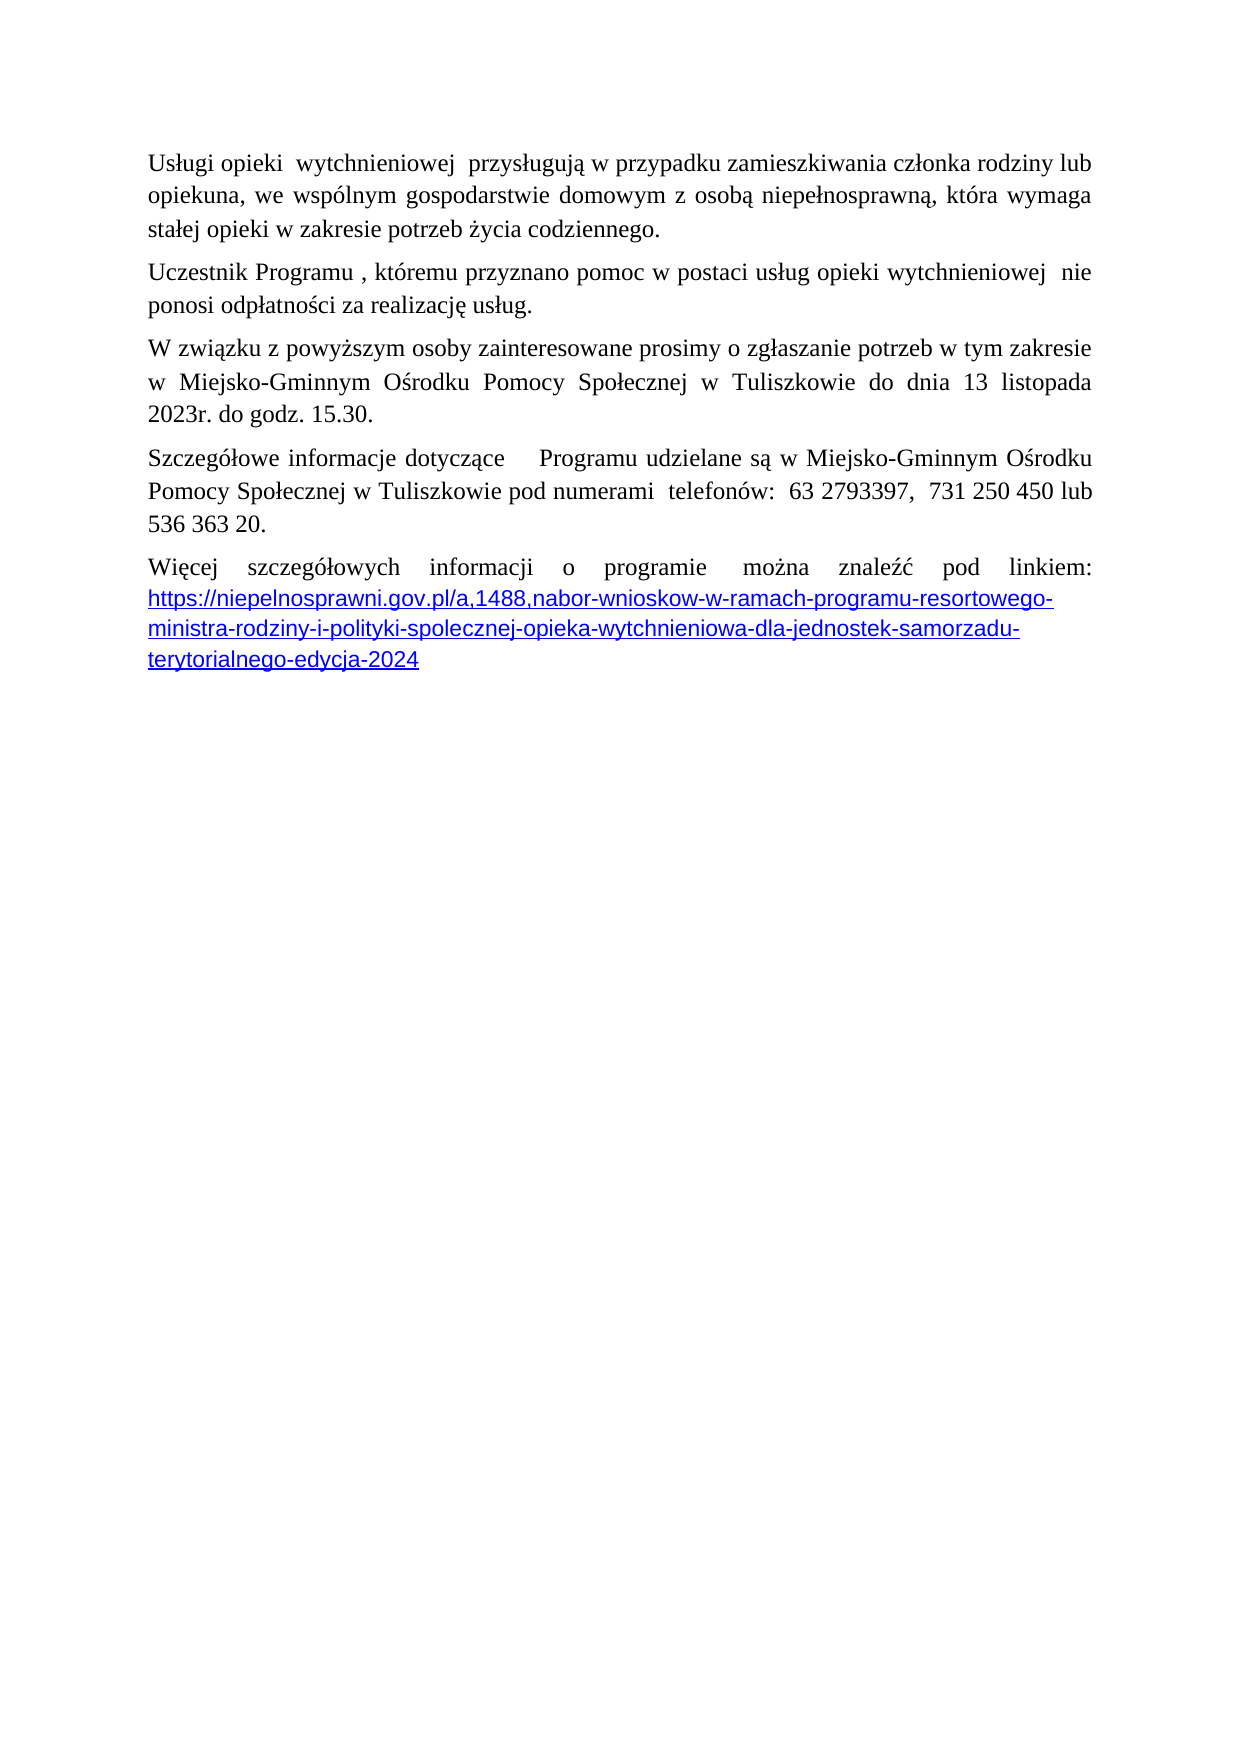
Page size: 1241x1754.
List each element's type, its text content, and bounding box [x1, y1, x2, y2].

text Usługi opieki wytchnieniowej przysługują w przypadku zamieszkiwania członka rodziny lub opiekuna, we wspólnym gospodarstwie domowym z osobą niepełnosprawną, która wymaga stałej opieki w zakresie potrzeb życia codziennego. [148, 148, 1093, 242]
text W związku z powyższym osoby zainteresowane prosimy o zgłaszanie potrzeb w tym zakresie w Miejsko-Gminnym Ośrodku Pomocy Społecznej w Tuliszkowie do dnia 13 listopada 2023r. do godz. 15.30. [148, 333, 1093, 428]
text Więcej szczegółowych informacji o programie można znaleźć pod linkiem: https://niepelnosprawni.gov.pl/a,1488,nabor-wnioskow-w-ramach-programu-resortowego-ministra-rodziny-i-polityki-spolecznej-opieka-wytchnieniowa-dla-jednostek-samorzadu-terytorialnego-edycja-2024 [148, 552, 1093, 672]
text Uczestnik Programu , któremu przyznano pomoc w postaci usług opieki wytchnieniowej nie ponosi odpłatności za realizację usług. [148, 257, 1093, 319]
text Szczegółowe informacje dotyczące Programu udzielane są w Miejsko-Gminnym Ośrodku Pomocy Społecznej w Tuliszkowie pod numerami telefonów: 63 2793397, 731 250 450 lub 536 363 20. [148, 443, 1093, 538]
